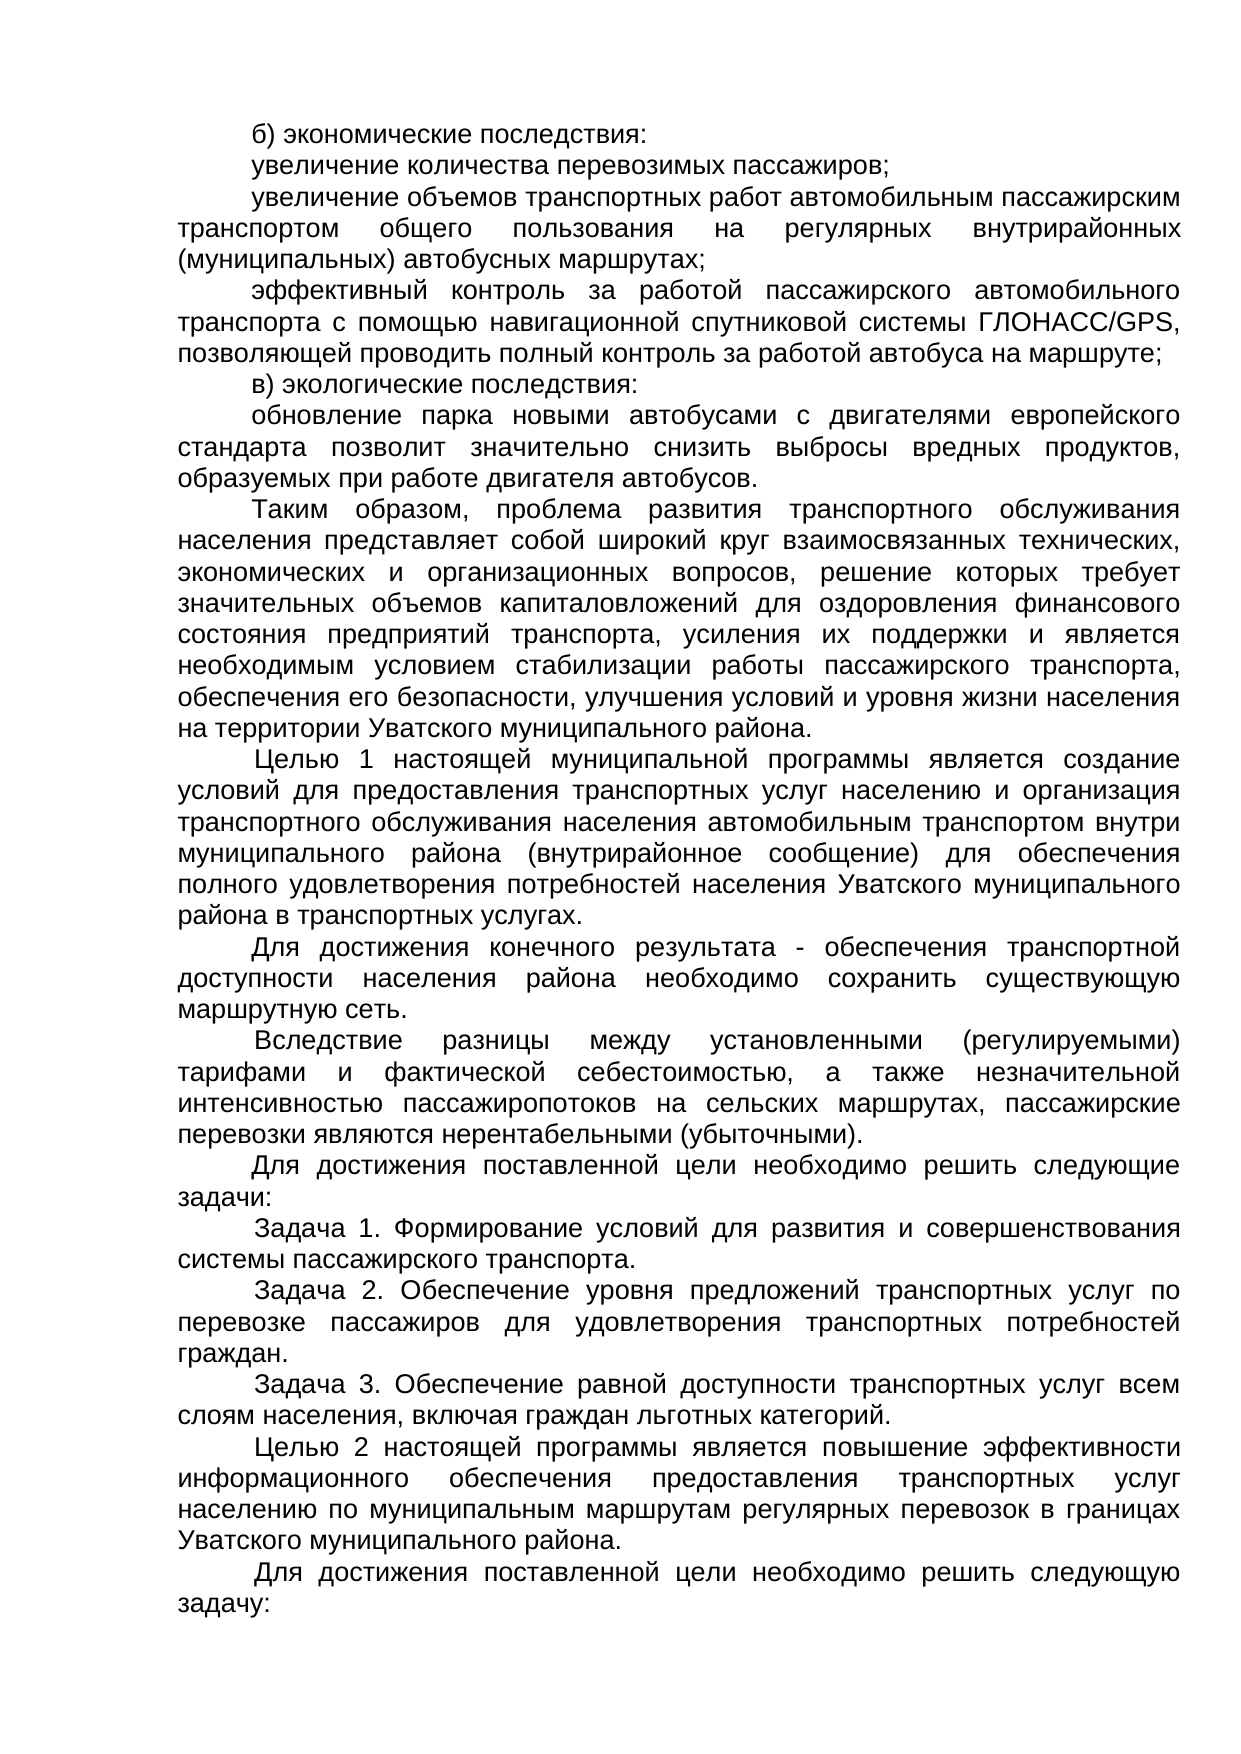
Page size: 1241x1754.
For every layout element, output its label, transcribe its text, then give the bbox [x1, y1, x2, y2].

text Задача 3. Обеспечение равной доступности транспортных услуг всем слоям населения, включая граждан льготных категорий. [177, 1368, 1181, 1431]
text Целью 1 настоящей муниципальной программы является создание условий для предоставления транспортных услуг населению и организация транспортного обслуживания населения автомобильным транспортом внутри муниципального района (внутрирайонное сообщение) для обеспечения полного удовлетворения потребностей населения Уватского муниципального района в транспортных услугах. [177, 743, 1181, 931]
text Задача 1. Формирование условий для развития и совершенствования системы пассажирского транспорта. [177, 1212, 1181, 1274]
text Для достижения конечного результата - обеспечения транспортной доступности населения района необходимо сохранить существующую маршрутную сеть. [177, 931, 1181, 1024]
text увеличение количества перевозимых пассажиров; [177, 149, 1181, 181]
text Вследствие разницы между установленными (регулируемыми) тарифами и фактической себестоимостью, а также незначительной интенсивностью пассажиропотоков на сельских маршрутах, пассажирские перевозки являются нерентабельными (убыточными). [177, 1024, 1181, 1149]
text обновление парка новыми автобусами с двигателями европейского стандарта позволит значительно снизить выбросы вредных продуктов, образуемых при работе двигателя автобусов. [177, 399, 1181, 493]
text Для достижения поставленной цели необходимо решить следующие задачи: [177, 1149, 1181, 1212]
text Целью 2 настоящей программы является повышение эффективности информационного обеспечения предоставления транспортных услуг населению по муниципальным маршрутам регулярных перевозок в границах Уватского муниципального района. [177, 1431, 1181, 1556]
text увеличение объемов транспортных работ автомобильным пассажирским транспортом общего пользования на регулярных внутрирайонных (муниципальных) автобусных маршрутах; [177, 181, 1181, 274]
text б) экономические последствия: [177, 118, 1181, 149]
text Таким образом, проблема развития транспортного обслуживания населения представляет собой широкий круг взаимосвязанных технических, экономических и организационных вопросов, решение которых требует значительных объемов капиталовложений для оздоровления финансового состояния предприятий транспорта, усиления их поддержки и является необходимым условием стабилизации работы пассажирского транспорта, обеспечения его безопасности, улучшения условий и уровня жизни населения на территории Уватского муниципального района. [177, 493, 1181, 743]
text Задача 2. Обеспечение уровня предложений транспортных услуг по перевозке пассажиров для удовлетворения транспортных потребностей граждан. [177, 1274, 1181, 1368]
text Для достижения поставленной цели необходимо решить следующую задачу: [177, 1556, 1181, 1618]
text в) экологические последствия: [177, 368, 1181, 399]
text эффективный контроль за работой пассажирского автомобильного транспорта с помощью навигационной спутниковой системы ГЛОНАСС/GPS, позволяющей проводить полный контроль за работой автобуса на маршруте; [177, 274, 1181, 368]
